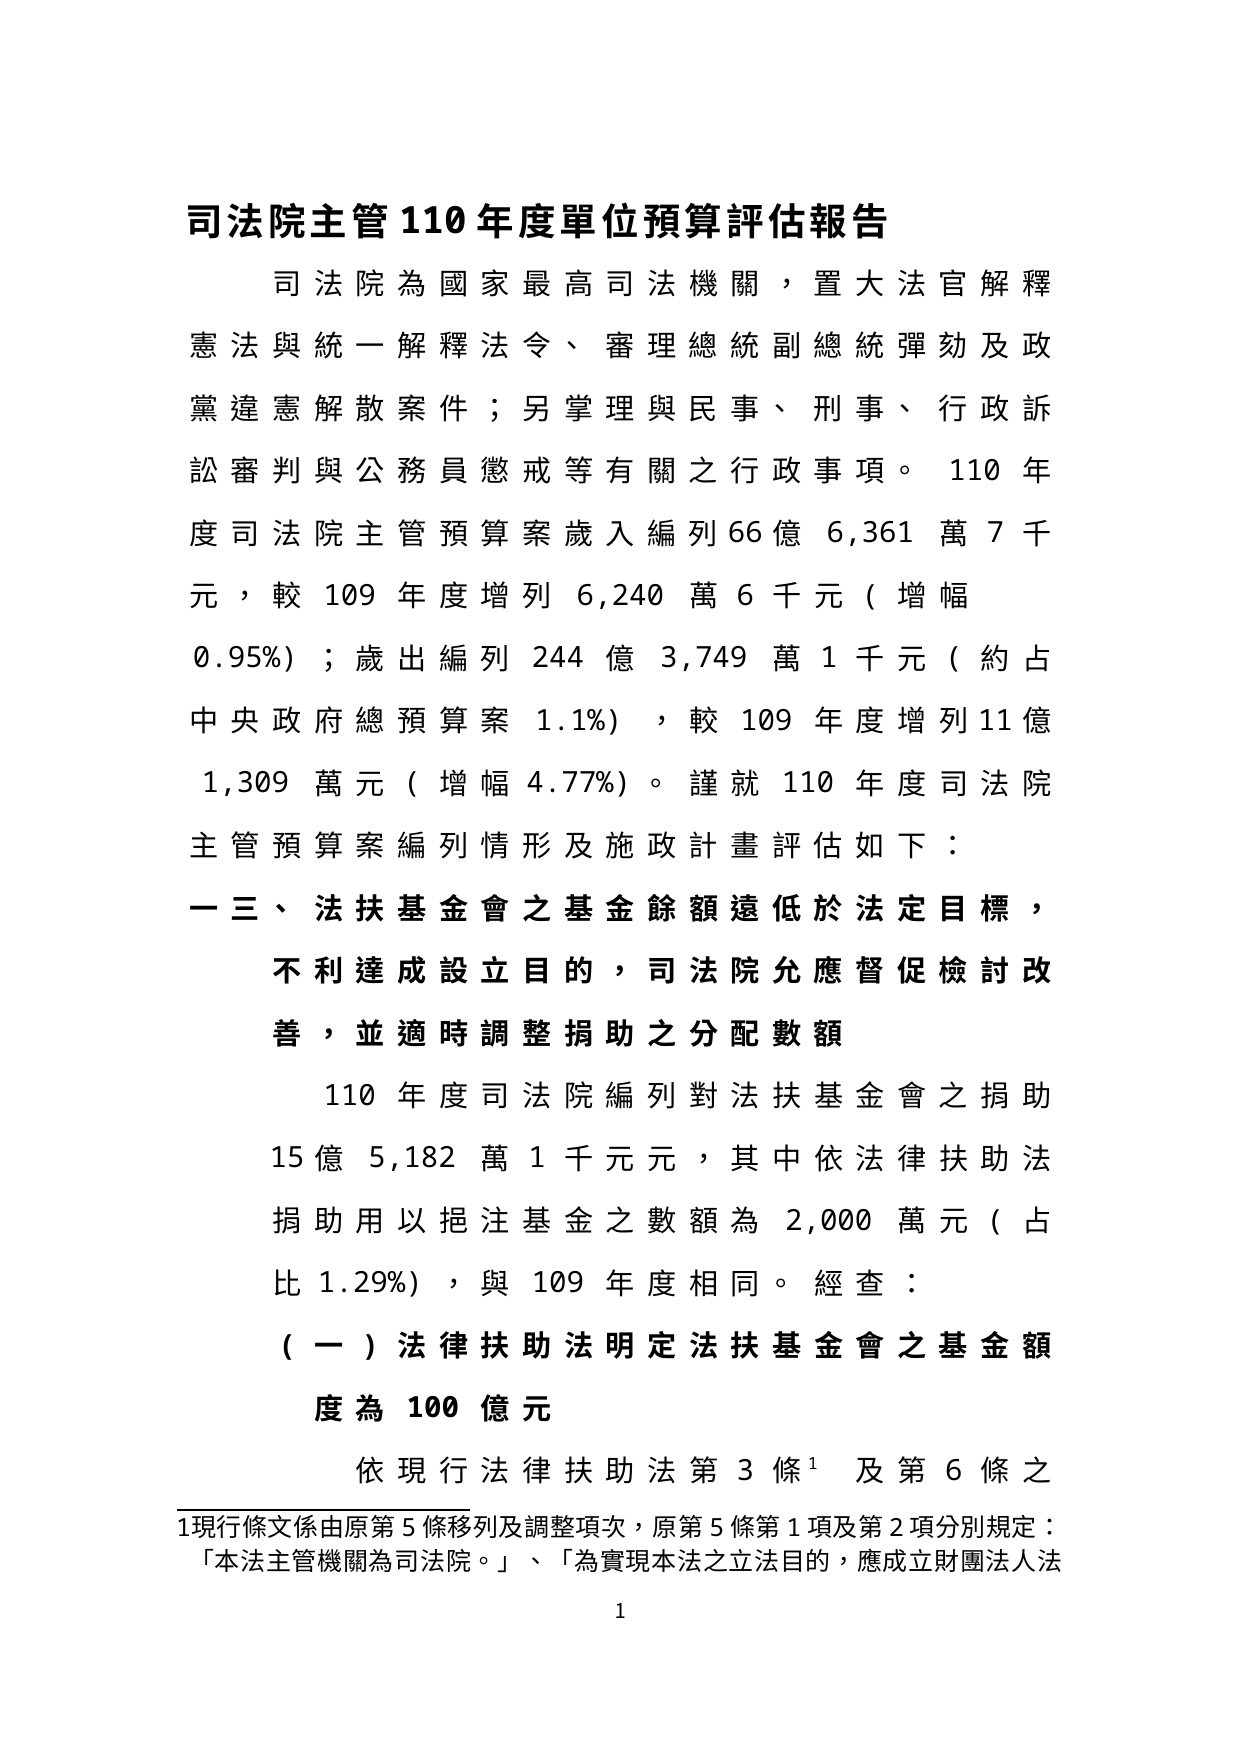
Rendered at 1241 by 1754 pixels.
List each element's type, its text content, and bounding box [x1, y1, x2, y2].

text 110年度司法院編列對法扶基金會之捐助15億5,182萬1千元元，其中依法律扶助法捐助用以挹注基金之數額為2,000萬元(占比1.29%)，與109年度相同。經查： [242, 1052, 1058, 1302]
text 司法院為國家最高司法機關，置大法官解釋憲法與統一解釋法令、審理總統副總統彈劾及政黨違憲解散案件；另掌理與民事、刑事、行政訴訟審判與公務員懲戒等有關之行政事項。110年度司法院主管預算案歲入編列66億6,361萬7千元，較109年度增列6,240萬6千元(增幅0.95%)；歲出編列244億3,749萬1千元(約占中央政府總預算案1.1%)，較109年度增列11億1,309萬元(增幅4.77%)。謹就110年度司法院主管預算案編列情形及施政計畫評估如下： [183, 240, 1058, 865]
text 司法院主管110年度單位預算評估報告 [183, 177, 1058, 240]
text (一)法律扶助法明定法扶基金會之基金額度為100億元 [242, 1302, 1058, 1427]
text 一三、法扶基金會之基金餘額遠低於法定目標，不利達成設立目的，司法院允應督促檢討改善，並適時調整捐助之分配數額 [183, 865, 1058, 1052]
text 依現行法律扶助法第3條及第6條之規定，該法主管機關為司法院，為實現該法之立法目的，成立法扶基金會，且基金額度為100億元，除鼓勵民間捐助外，由主管機關逐年編列預算捐助，其創立基金5億元，由主管機關於第1個年度編足預算捐助。復為加速基金達到100億元之法定數額，於104年間增訂第8條第4項規定，全國性及各地方律師公會之捐贈、其他團體或個人之捐贈及其他收入等3項收入，於會計年度結束後之結餘款，應轉入基金。 [271, 1427, 1058, 1490]
text 現行條文係由原第5條移列及調整項次，原第5條第1項及第2項分別規定：「本法主管機關為司法院。」、「為實現本法之立法目的，應成立財團法人法 [176, 1510, 1063, 1577]
